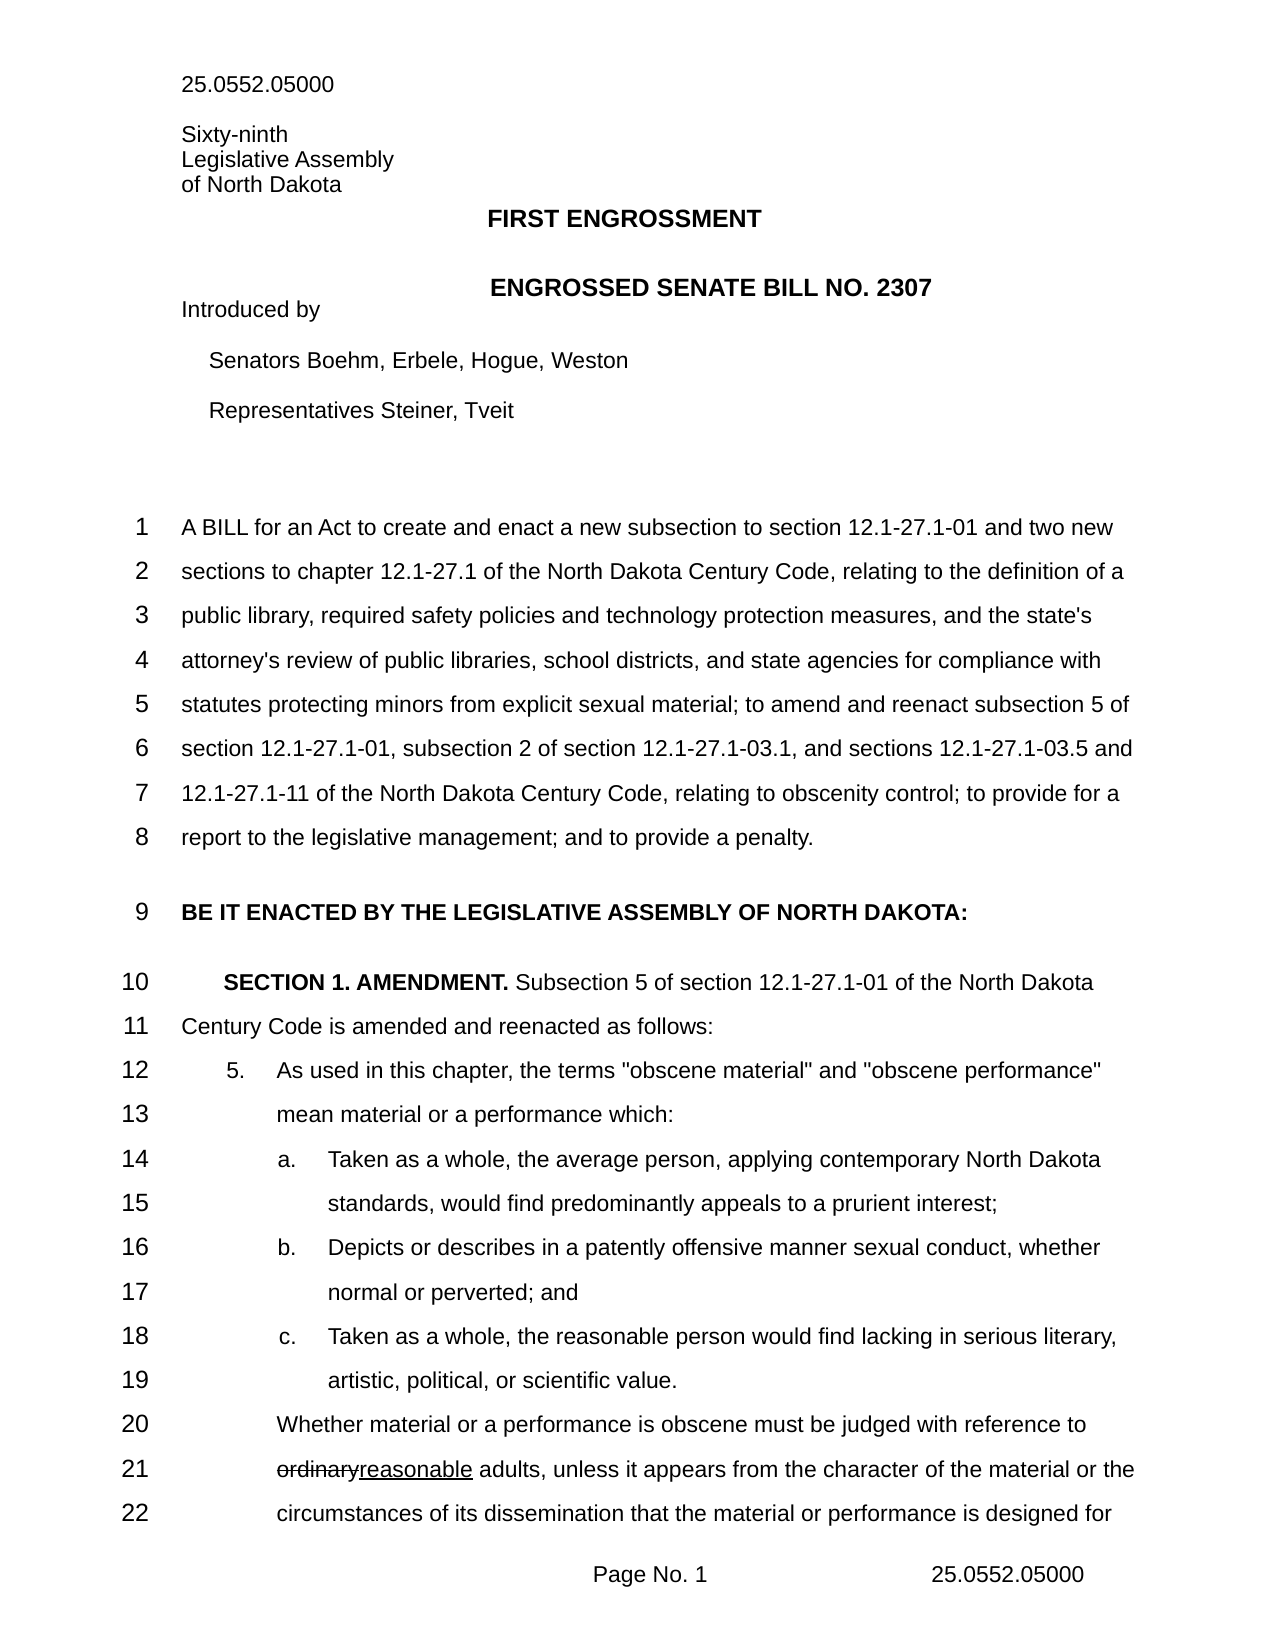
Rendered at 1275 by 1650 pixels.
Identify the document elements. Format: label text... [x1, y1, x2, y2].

text Representatives Steiner, Tveit [208, 400, 1154, 423]
text Whether material or a performance is obscene must be judged with reference to ordinaryreasonable adults, unless it appears from the character of the material or the circumstances of its dissemination that the material or performance is designed for [276, 1397, 1154, 1530]
title A BILL for an Act to create and enact a new subsection to section 12.1‑27.1‑01 and two new sections to chapter 12.1‑27.1 of the North Dakota Century Code, relating to the definition of a public library, required safety policies and technology protection measures, and the state's attorney's review of public libraries, school districts, and state agencies for compliance with statutes protecting minors from explicit sexual material; to amend and reenact subsection 5 of section 12.1‑27.1‑01, subsection 2 of section 12.1‑27.1‑03.1, and sections 12.1‑27.1‑03.5 and 12.1‑27.1‑11 of the North Dakota Century Code, relating to obscenity control; to provide for a report to the legislative management; and to provide a penalty. [181, 500, 1154, 854]
text a. Taken as a whole, the average person, applying contemporary North Dakota standards, would find predominantly appeals to a prurient interest; [181, 1132, 1154, 1220]
text BE IT ENACTED BY THE LEGISLATIVE ASSEMBLY OF NORTH DAKOTA: [181, 885, 1154, 930]
text Sixty-ninth [181, 123, 1154, 148]
text of North Dakota [181, 173, 1154, 198]
title FIRST ENGROSSMENT [487, 206, 762, 233]
text 5. As used in this chapter, the terms "obscene material" and "obscene performance" mean material or a performance which: [181, 1043, 1154, 1132]
text 25.0552.05000 [181, 73, 1154, 98]
text Legislative Assembly [181, 148, 1154, 173]
text Introduced by [181, 298, 1154, 323]
text c. Taken as a whole, the reasonable person would find lacking in serious literary, artistic, political, or scientific value. [181, 1309, 1154, 1397]
text SECTION 1. AMENDMENT. Subsection 5 of section 12.1‑27.1‑01 of the North Dakota Century Code is amended and reenacted as follows: [181, 955, 1154, 1043]
text Senators Boehm, Erbele, Hogue, Weston [208, 350, 1154, 373]
text b. Depicts or describes in a patently offensive manner sexual conduct, whether normal or perverted; and [181, 1220, 1154, 1309]
title ENGROSSED Senate BILL NO. 2307 [490, 272, 932, 301]
